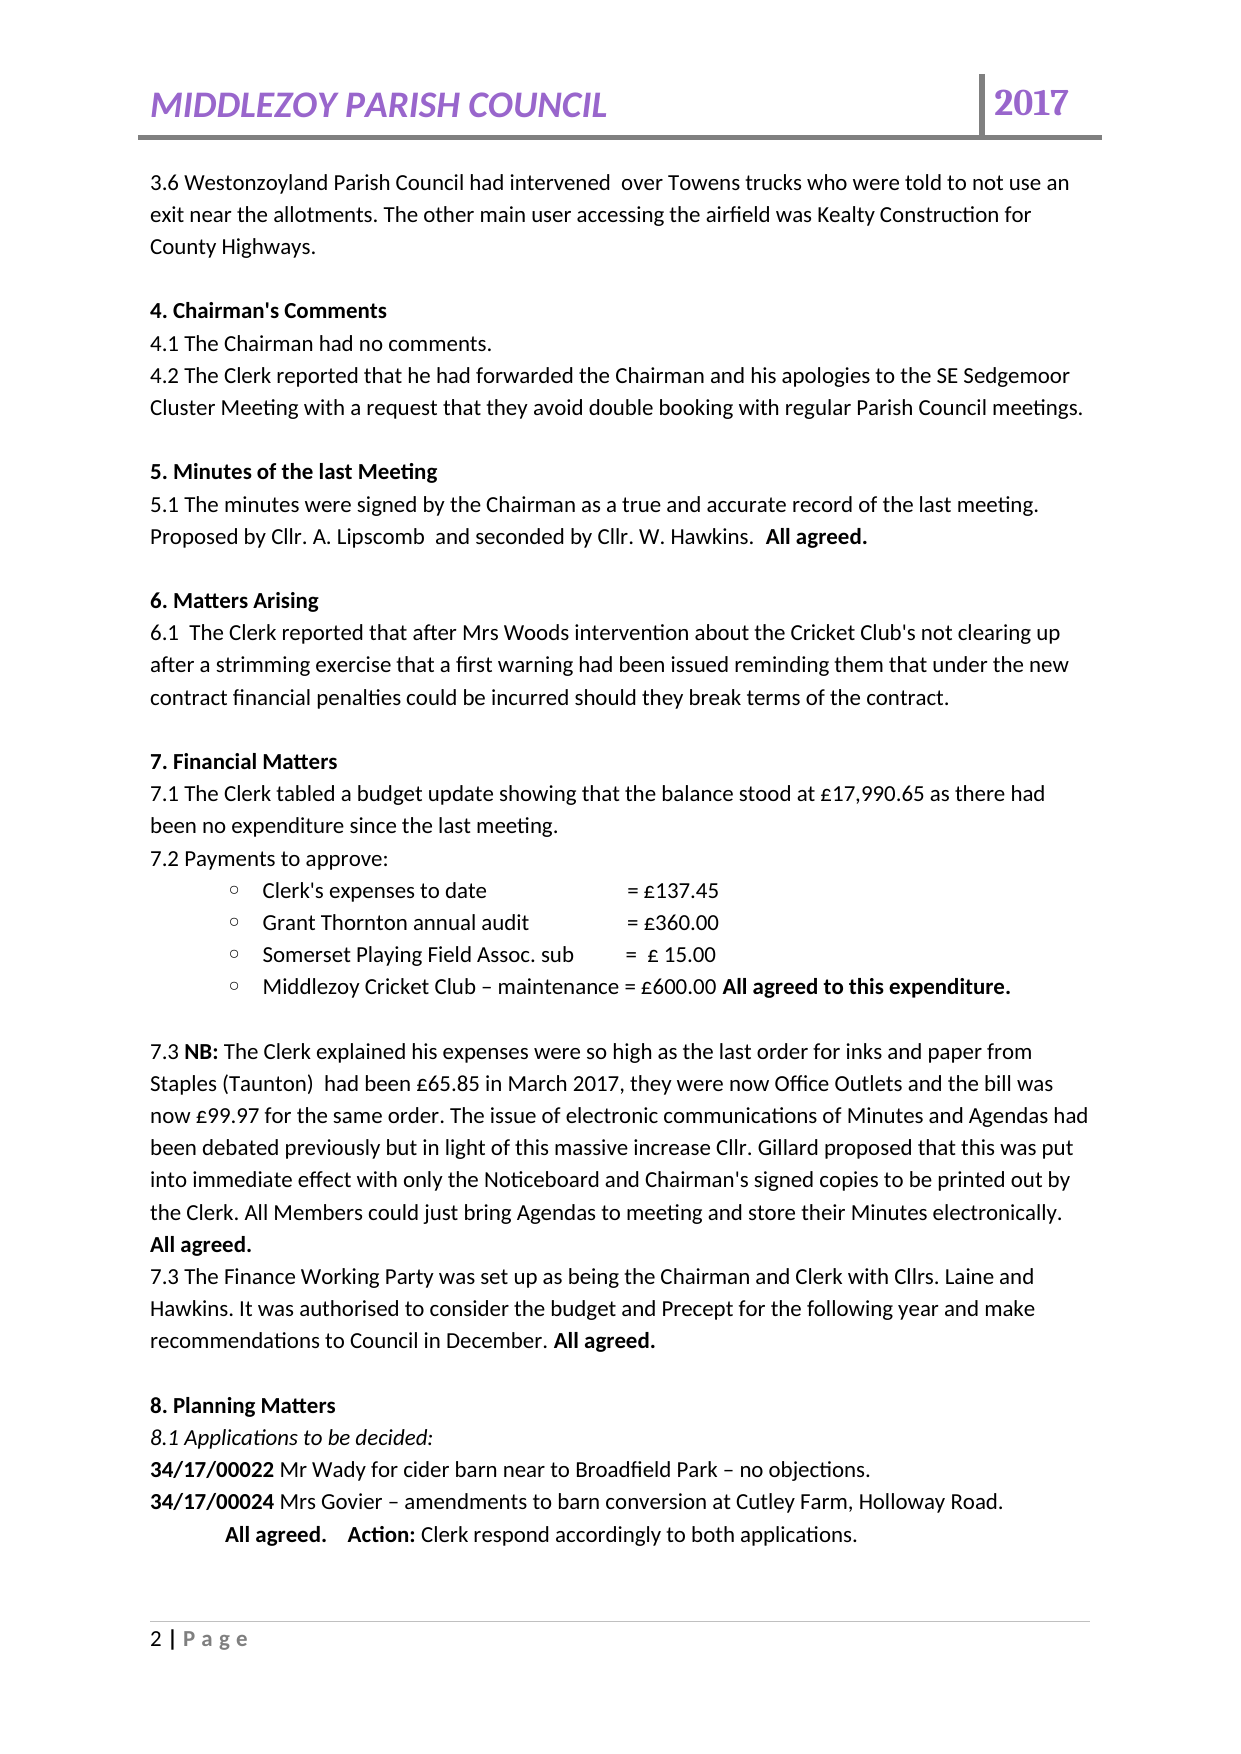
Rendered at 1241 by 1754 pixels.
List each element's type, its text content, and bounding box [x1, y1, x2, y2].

list 7.3 NB: The Clerk explained his expenses were so high as the last order for inks and paper from Staples (Taunton) had been £65.85 in March 2017, they were now Office Outlets and the bill was now £99.97 for the same order. The issue of electronic communications of Minutes and Agendas had been debated previously but in light of this massive increase Cllr. Gillard proposed that this was put into immediate effect with only the Noticeboard and Chairman's signed copies to be printed out by the Clerk. All Members could just bring Agendas to meeting and store their Minutes electronically. All agreed. [150, 1037, 1090, 1258]
list 8. Planning Matters [150, 1391, 1090, 1419]
list Middlezoy Cricket Club – maintenance = £600.00 All agreed to this expenditure. [225, 972, 1090, 1001]
list 5. Minutes of the last Meeting [150, 457, 1090, 486]
list 4. Chairman's Comments [150, 297, 1090, 324]
list 34/17/00024 Mrs Govier – amendments to barn conversion at Cutley Farm, Holloway Road. [150, 1487, 1090, 1516]
list 8.1 Applications to be decided: [150, 1423, 1090, 1451]
list 4.1 The Chairman had no comments. [150, 329, 1090, 357]
list 34/17/00022 Mr Wady for cider barn near to Broadfield Park – no objections. [150, 1455, 1090, 1483]
list Grant Thornton annual audit = £360.00 [225, 908, 1090, 936]
list Proposed by Cllr. A. Lipscomb and seconded by Cllr. W. Hawkins. All agreed. [150, 522, 1090, 550]
list Somerset Playing Field Assoc. sub = £ 15.00 [225, 940, 1090, 968]
list 6. Matters Arising [150, 586, 1090, 614]
list All agreed. Action: Clerk respond accordingly to both applications. [187, 1520, 1090, 1548]
list 5.1 The minutes were signed by the Chairman as a true and accurate record of the last meeting. [150, 490, 1090, 518]
list 7.1 The Clerk tabled a budget update showing that the balance stood at £17,990.65 as there had been no expenditure since the last meeting. [150, 779, 1090, 839]
list Clerk's expenses to date = £137.45 [225, 876, 1090, 904]
list 3.6 Westonzoyland Parish Council had intervened over Towens trucks who were told to not use an exit near the allotments. The other main user accessing the airfield was Kealty Construction for County Highways. [150, 168, 1090, 260]
list 4.2 The Clerk reported that he had forwarded the Chairman and his apologies to the SE Sedgemoor Cluster Meeting with a request that they avoid double booking with regular Parish Council meetings. [150, 361, 1090, 421]
list 7.2 Payments to approve: [150, 844, 1090, 872]
list 6.1 The Clerk reported that after Mrs Woods intervention about the Cricket Club's not clearing up after a strimming exercise that a first warning had been issued reminding them that under the new contract financial penalties could be incurred should they break terms of the contract. [150, 618, 1090, 711]
list 7.3 The Finance Working Party was set up as being the Chairman and Clerk with Cllrs. Laine and Hawkins. It was authorised to consider the budget and Precept for the following year and make recommendations to Council in December. All agreed. [150, 1262, 1090, 1354]
list 7. Financial Matters [150, 747, 1090, 775]
